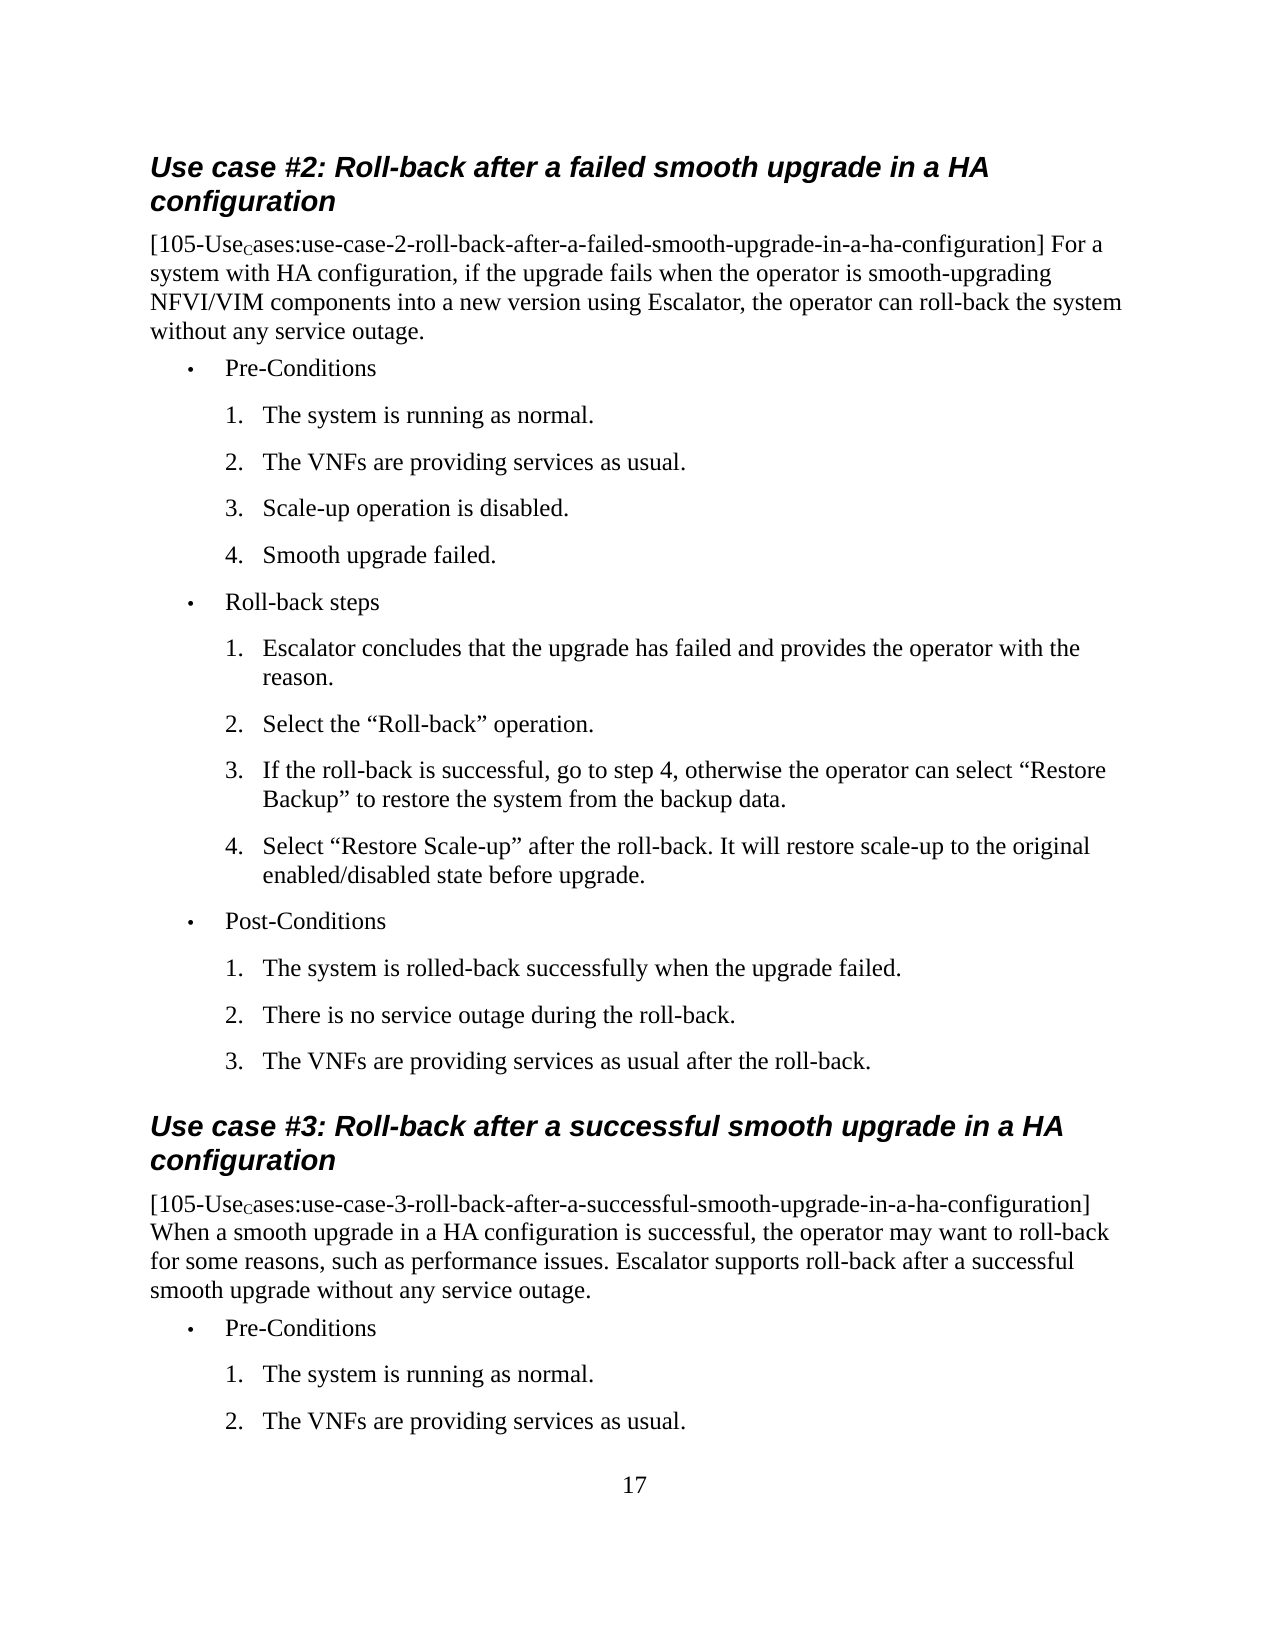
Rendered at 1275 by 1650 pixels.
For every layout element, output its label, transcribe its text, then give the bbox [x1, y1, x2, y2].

list Smooth upgrade failed. [225, 540, 1125, 569]
list The VNFs are providing services as usual after the roll-back. [225, 1046, 1125, 1075]
list The system is running as normal. [225, 1359, 1125, 1388]
list If the roll-back is successful, go to step 4, otherwise the operator can select “Restore Backup” to restore the system from the backup data. [225, 756, 1125, 813]
list Roll-back steps [187, 587, 1125, 616]
subtitle Use case #2: Roll-back after a failed smooth upgrade in a HA configuration [150, 150, 1125, 217]
list The system is rolled-back successfully when the upgrade failed. [225, 953, 1125, 982]
list Scale-up operation is disabled. [225, 493, 1125, 522]
list Pre-Conditions [187, 353, 1125, 382]
list The VNFs are providing services as usual. [225, 447, 1125, 476]
subtitle Use case #3: Roll-back after a successful smooth upgrade in a HA configuration [150, 1109, 1125, 1176]
list Post-Conditions [187, 906, 1125, 935]
list The VNFs are providing services as usual. [225, 1406, 1125, 1435]
list Pre-Conditions [187, 1313, 1125, 1341]
list Select the “Roll-back” operation. [225, 709, 1125, 738]
text [105-UseCases:use-case-3-roll-back-after-a-successful-smooth-upgrade-in-a-ha-configuration] When a smooth upgrade in a HA configuration is successful, the operator may want to roll-back for some reasons, such as performance issues. Escalator supports roll-back after a successful smooth upgrade without any service outage. [150, 1189, 1125, 1304]
list The system is running as normal. [225, 400, 1125, 429]
text [105-UseCases:use-case-2-roll-back-after-a-failed-smooth-upgrade-in-a-ha-configuration] For a system with HA configuration, if the upgrade fails when the operator is smooth-upgrading NFVI/VIM components into a new version using Escalator, the operator can roll-back the system without any service outage. [150, 229, 1125, 344]
list Escalator concludes that the upgrade has failed and provides the operator with the reason. [225, 633, 1125, 691]
list Select “Restore Scale-up” after the roll-back. It will restore scale-up to the original enabled/disabled state before upgrade. [225, 831, 1125, 888]
list There is no service outage during the roll-back. [225, 1000, 1125, 1028]
